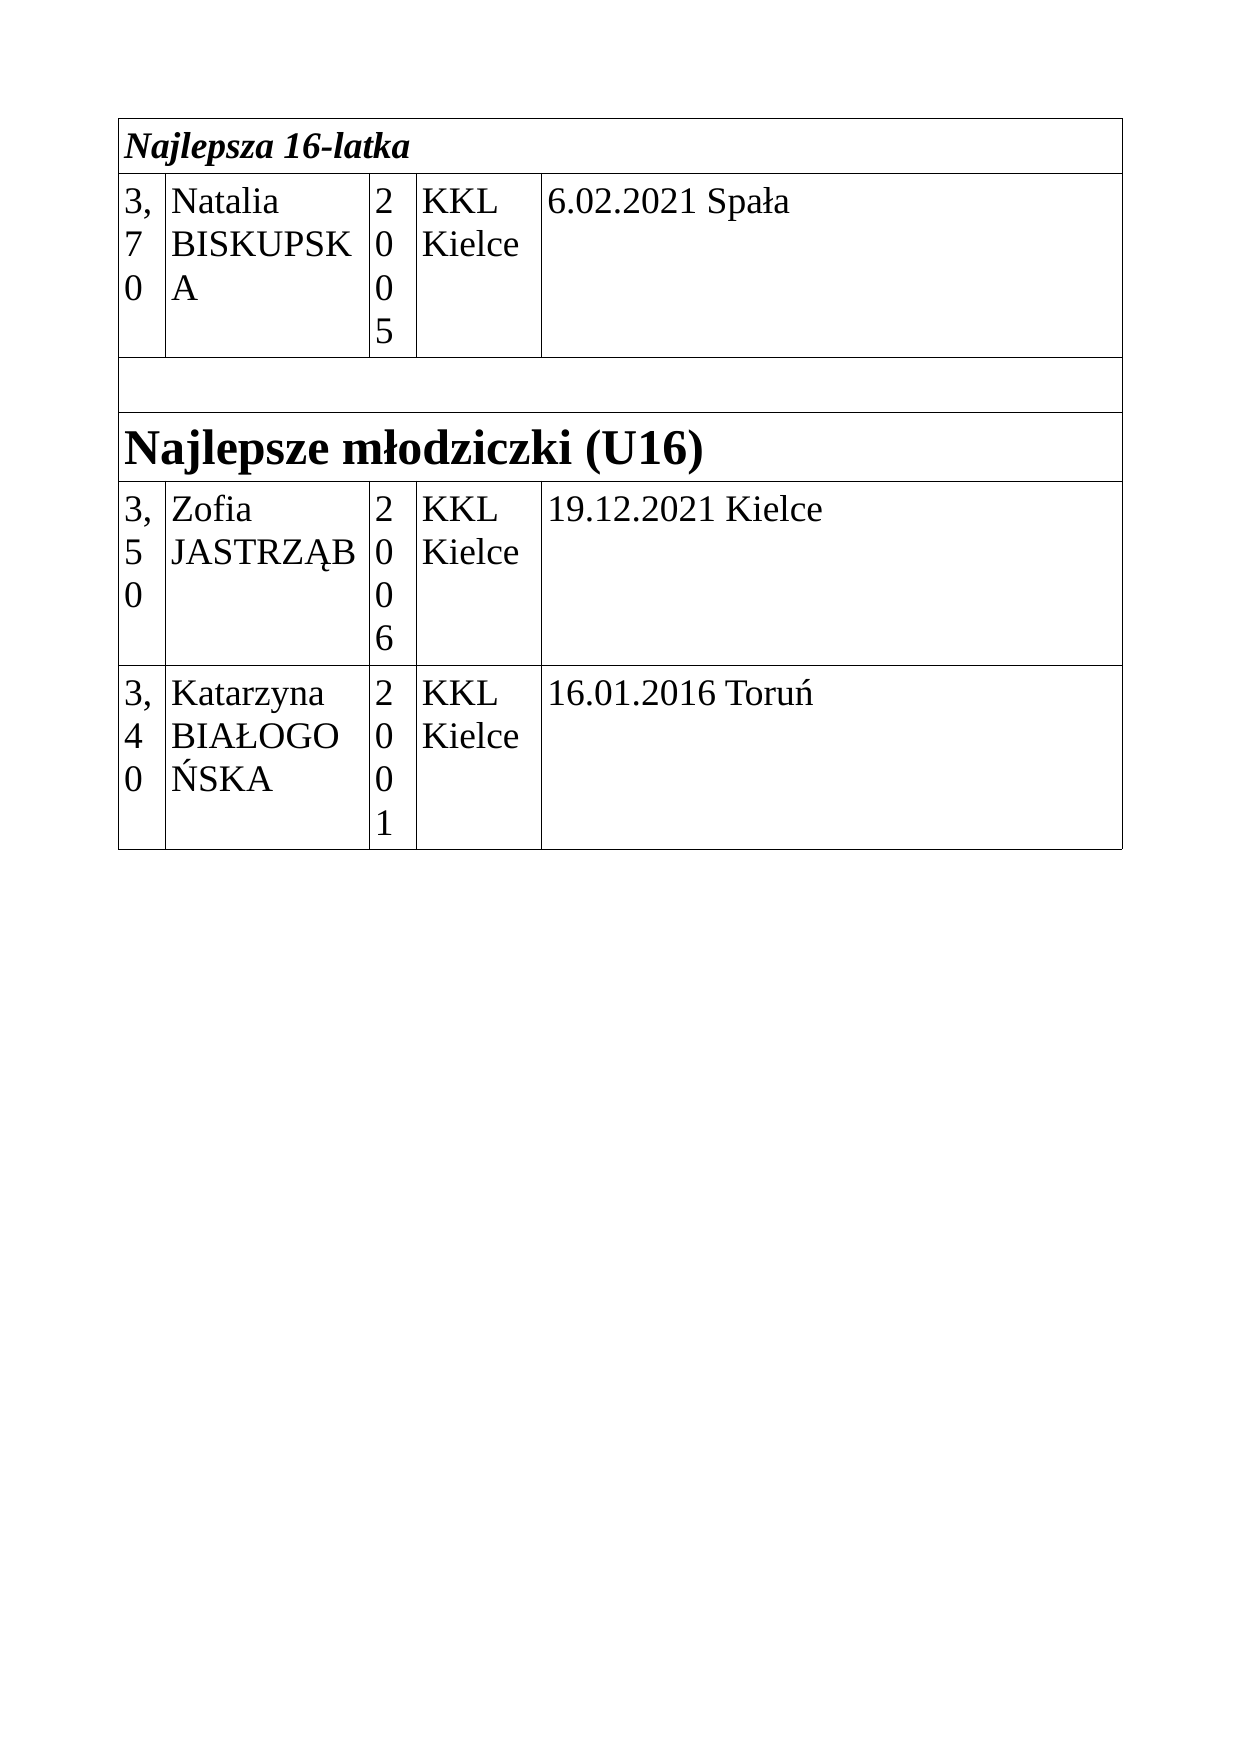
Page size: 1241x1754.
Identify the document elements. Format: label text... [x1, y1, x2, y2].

table_cell 3,50 [119, 482, 165, 665]
table_cell 6.02.2021 Spała [542, 174, 1122, 357]
table_cell 3,70 [119, 174, 165, 357]
table_cell KKL Kielce [417, 174, 541, 357]
table_cell Katarzyna BIAŁOGOŃSKA [166, 666, 369, 849]
table_cell [119, 358, 1122, 412]
table_cell 2005 [370, 174, 416, 357]
table_cell 3,40 [119, 666, 165, 849]
table_cell Najlepsza 16-latka [119, 119, 1122, 173]
table_cell 16.01.2016 Toruń [542, 666, 1122, 849]
table_cell Zofia JASTRZĄB [166, 482, 369, 665]
table_cell 19.12.2021 Kielce [542, 482, 1122, 665]
table_cell Najlepsze młodziczki (U16) [119, 413, 1122, 481]
table_cell Natalia BISKUPSKA [166, 174, 369, 357]
table_cell KKL Kielce [417, 482, 541, 665]
table_cell 2001 [370, 666, 416, 849]
table_cell 2006 [370, 482, 416, 665]
table_cell KKL Kielce [417, 666, 541, 849]
